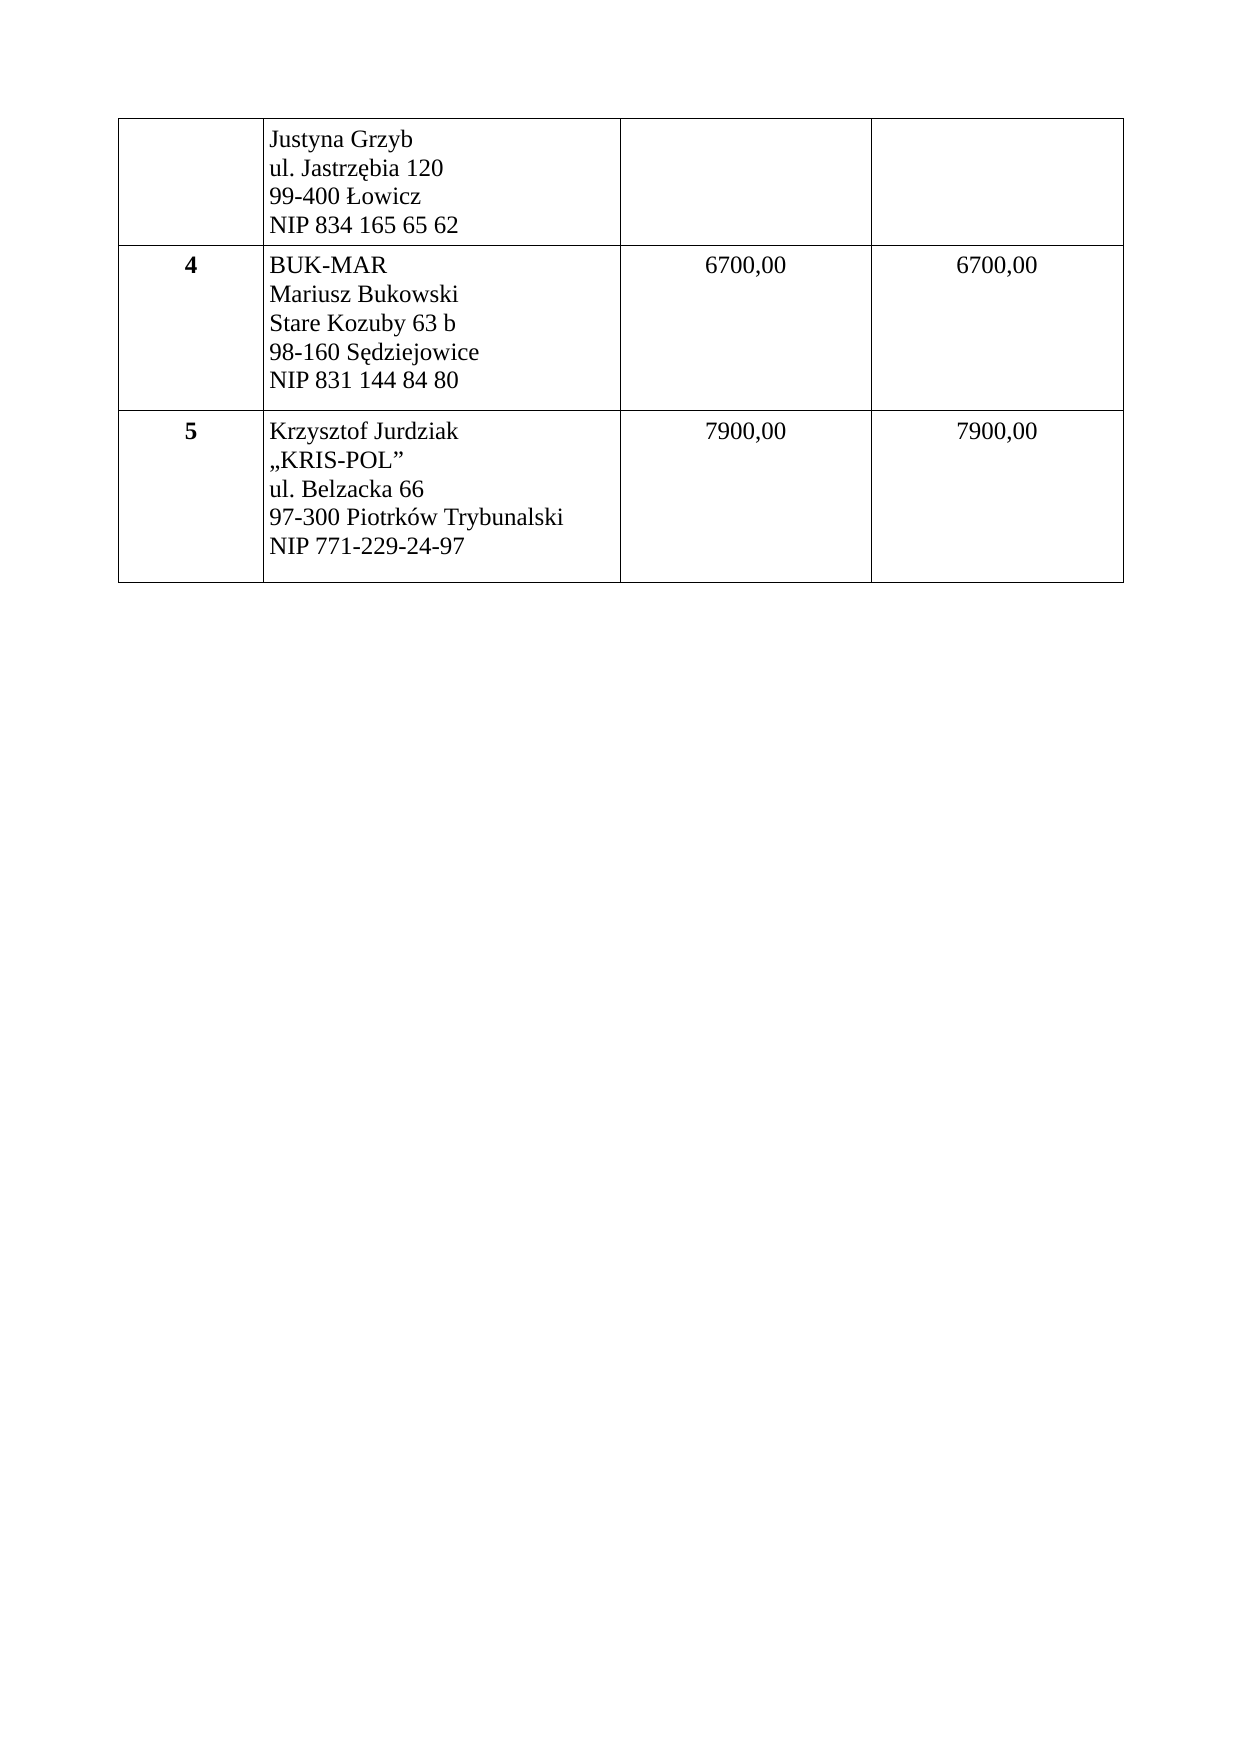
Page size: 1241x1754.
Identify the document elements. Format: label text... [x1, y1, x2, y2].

table_cell 7900,00 [872, 411, 1123, 582]
table_cell Krzysztof Jurdziak „KRIS-POL” ul. Belzacka 66 97-300 Piotrków Trybunalski NIP 771-229-24-97 [264, 411, 620, 582]
table_cell [621, 119, 871, 245]
table_cell 5 [119, 411, 263, 582]
table_cell [119, 119, 263, 245]
table_cell BUK-MAR Mariusz Bukowski Stare Kozuby 63 b 98-160 Sędziejowice NIP 831 144 84 80 [264, 246, 620, 410]
table_cell 7900,00 [621, 411, 871, 582]
table_cell 6700,00 [872, 246, 1123, 410]
table_cell 4 [119, 246, 263, 410]
table_cell [872, 119, 1123, 245]
table_cell Justyna Grzyb ul. Jastrzębia 120 99-400 Łowicz NIP 834 165 65 62 [264, 119, 620, 245]
table_cell 6700,00 [621, 246, 871, 410]
